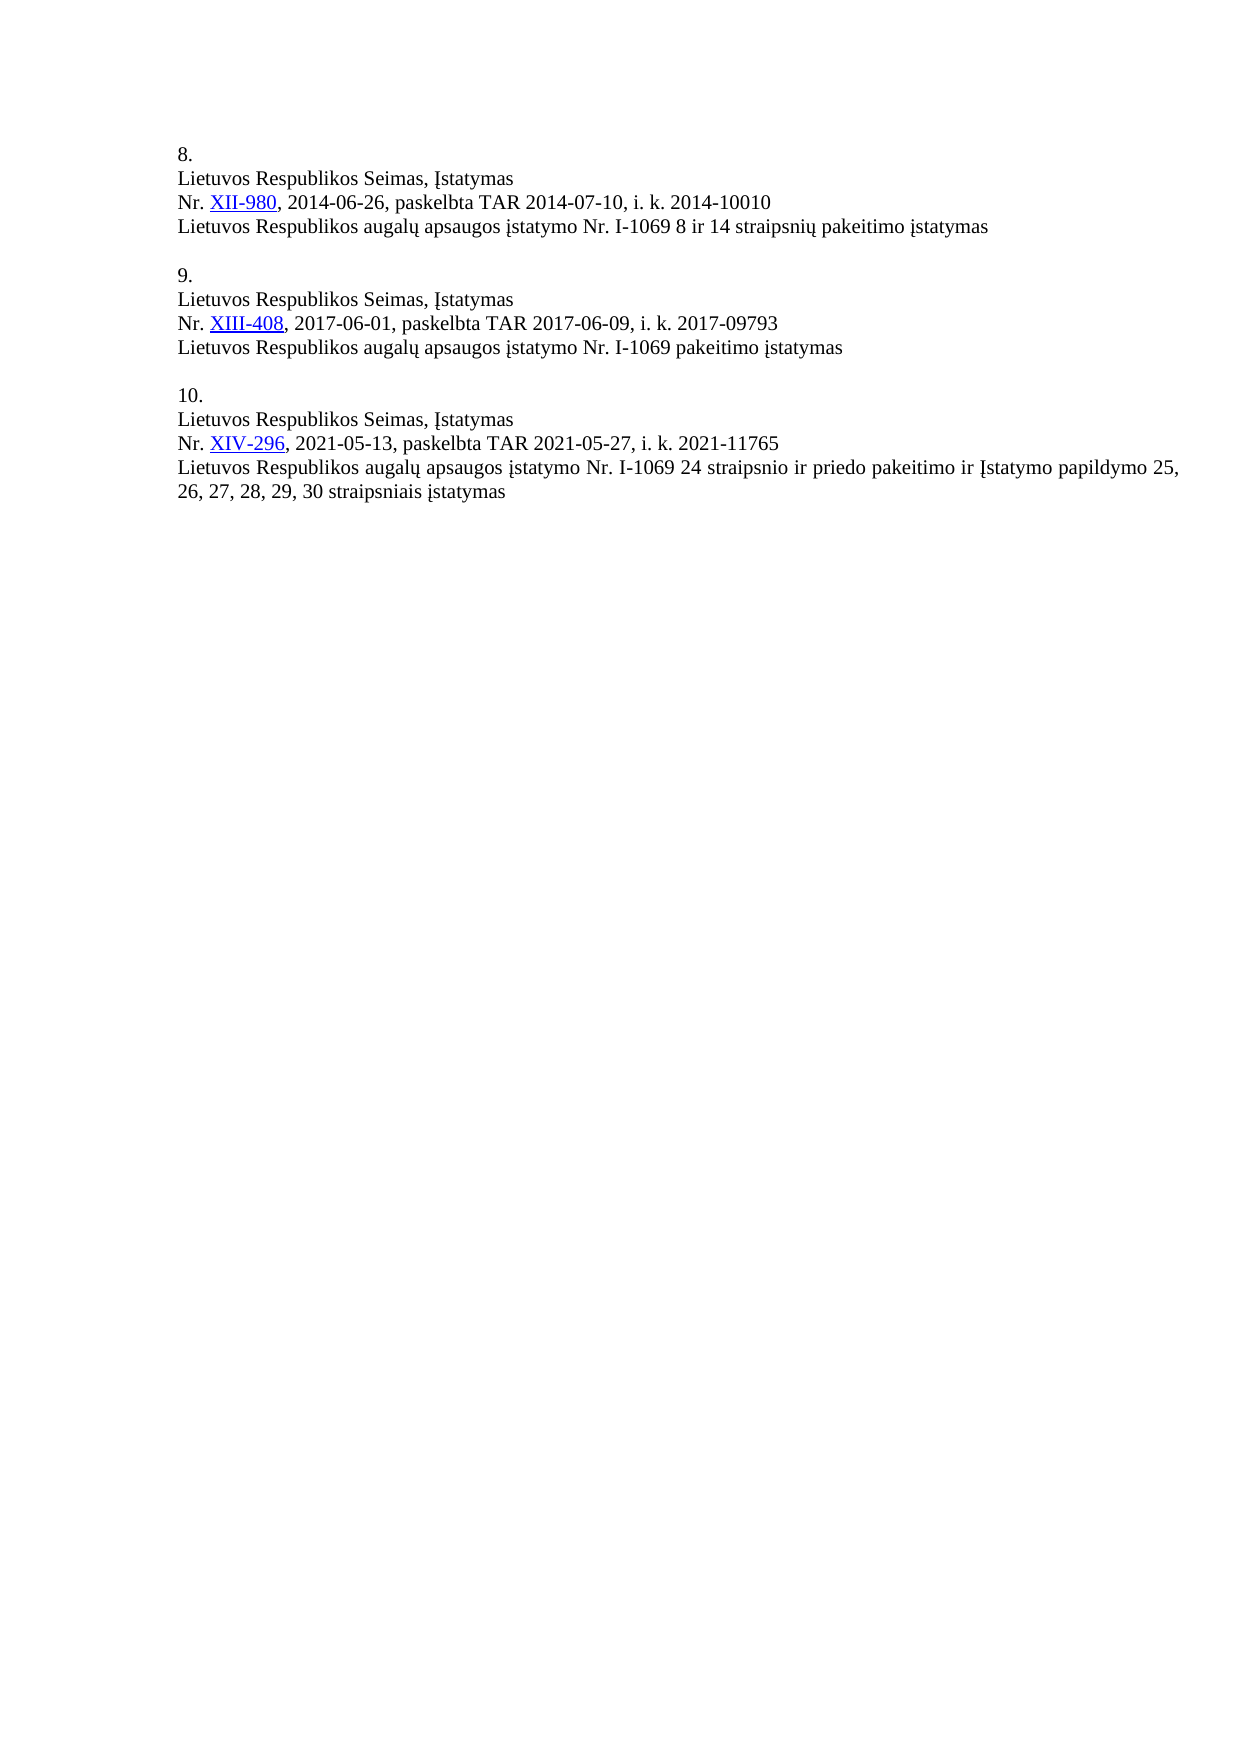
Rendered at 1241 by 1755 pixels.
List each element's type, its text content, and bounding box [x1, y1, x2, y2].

text Nr. XIII-408, 2017-06-01, paskelbta TAR 2017-06-09, i. k. 2017-09793 [177, 311, 1181, 335]
text Lietuvos Respublikos Seimas, Įstatymas [177, 166, 1181, 190]
text Nr. XIV-296, 2021-05-13, paskelbta TAR 2021-05-27, i. k. 2021-11765 [177, 431, 1181, 455]
text 10. [177, 383, 1181, 407]
text 9. [177, 262, 1181, 287]
text Lietuvos Respublikos augalų apsaugos įstatymo Nr. I-1069 pakeitimo įstatymas [177, 335, 1181, 359]
text Lietuvos Respublikos augalų apsaugos įstatymo Nr. I-1069 24 straipsnio ir priedo pakeitimo ir Įstatymo papildymo 25, 26, 27, 28, 29, 30 straipsniais įstatymas [177, 455, 1181, 503]
text 8. [177, 142, 1181, 166]
text Lietuvos Respublikos Seimas, Įstatymas [177, 407, 1181, 431]
text Lietuvos Respublikos Seimas, Įstatymas [177, 287, 1181, 311]
text Lietuvos Respublikos augalų apsaugos įstatymo Nr. I-1069 8 ir 14 straipsnių pakeitimo įstatymas [177, 214, 1181, 238]
text Nr. XII-980, 2014-06-26, paskelbta TAR 2014-07-10, i. k. 2014-10010 [177, 190, 1181, 214]
